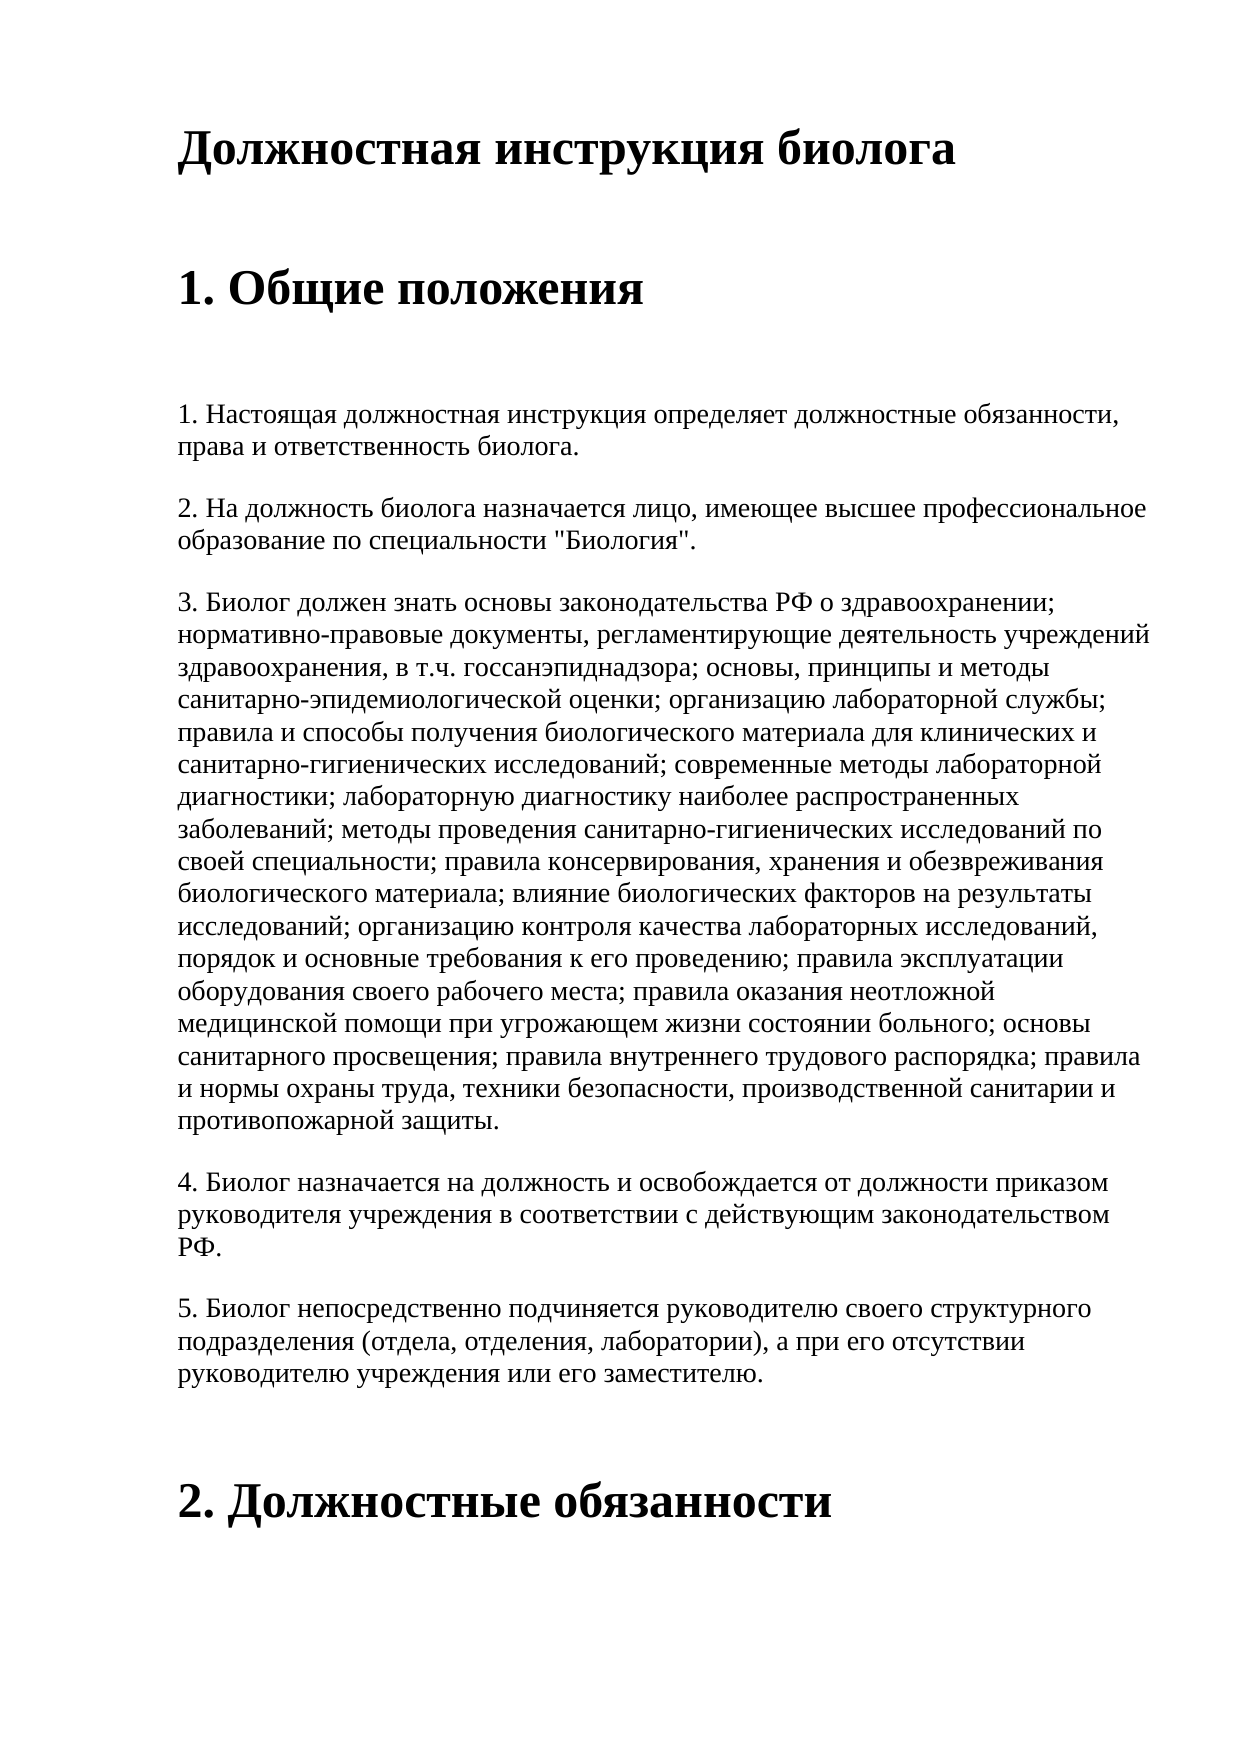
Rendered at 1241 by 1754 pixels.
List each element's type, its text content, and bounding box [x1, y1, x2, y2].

text 2. На должность биолога назначается лицо, имеющее высшее профессиональное образование по специальности "Биология". [177, 491, 1152, 556]
text 4. Биолог назначается на должность и освобождается от должности приказом руководителя учреждения в соответствии с действующим законодательством РФ. [177, 1165, 1152, 1262]
text 1. Настоящая должностная инструкция определяет должностные обязанности, права и ответственность биолога. [177, 397, 1152, 462]
text 5. Биолог непосредственно подчиняется руководителю своего структурного подразделения (отдела, отделения, лаборатории), а при его отсутствии руководителю учреждения или его заместителю. [177, 1291, 1152, 1388]
text 3. Биолог должен знать основы законодательства РФ о здравоохранении; нормативно-правовые документы, регламентирующие деятельность учреждений здравоохранения, в т.ч. госсанэпиднадзора; основы, принципы и методы санитарно-эпидемиологической оценки; организацию лабораторной службы; правила и способы получения биологического материала для клинических и санитарно-гигиенических исследований; современные методы лабораторной диагностики; лабораторную диагностику наиболее распространенных заболеваний; методы проведения санитарно-гигиенических исследований по своей специальности; правила консервирования, хранения и обезвреживания биологического материала; влияние биологических факторов на результаты исследований; организацию контроля качества лабораторных исследований, порядок и основные требования к его проведению; правила эксплуатации оборудования своего рабочего места; правила оказания неотложной медицинской помощи при угрожающем жизни состоянии больного; основы санитарного просвещения; правила внутреннего трудового распорядка; правила и нормы охраны труда, техники безопасности, производственной санитарии и противопожарной защиты. [177, 585, 1152, 1136]
subtitle 2. Должностные обязанности [177, 1470, 1152, 1528]
subtitle Должностная инструкция биолога [177, 118, 1152, 176]
subtitle 1. Общие положения [177, 258, 1152, 315]
